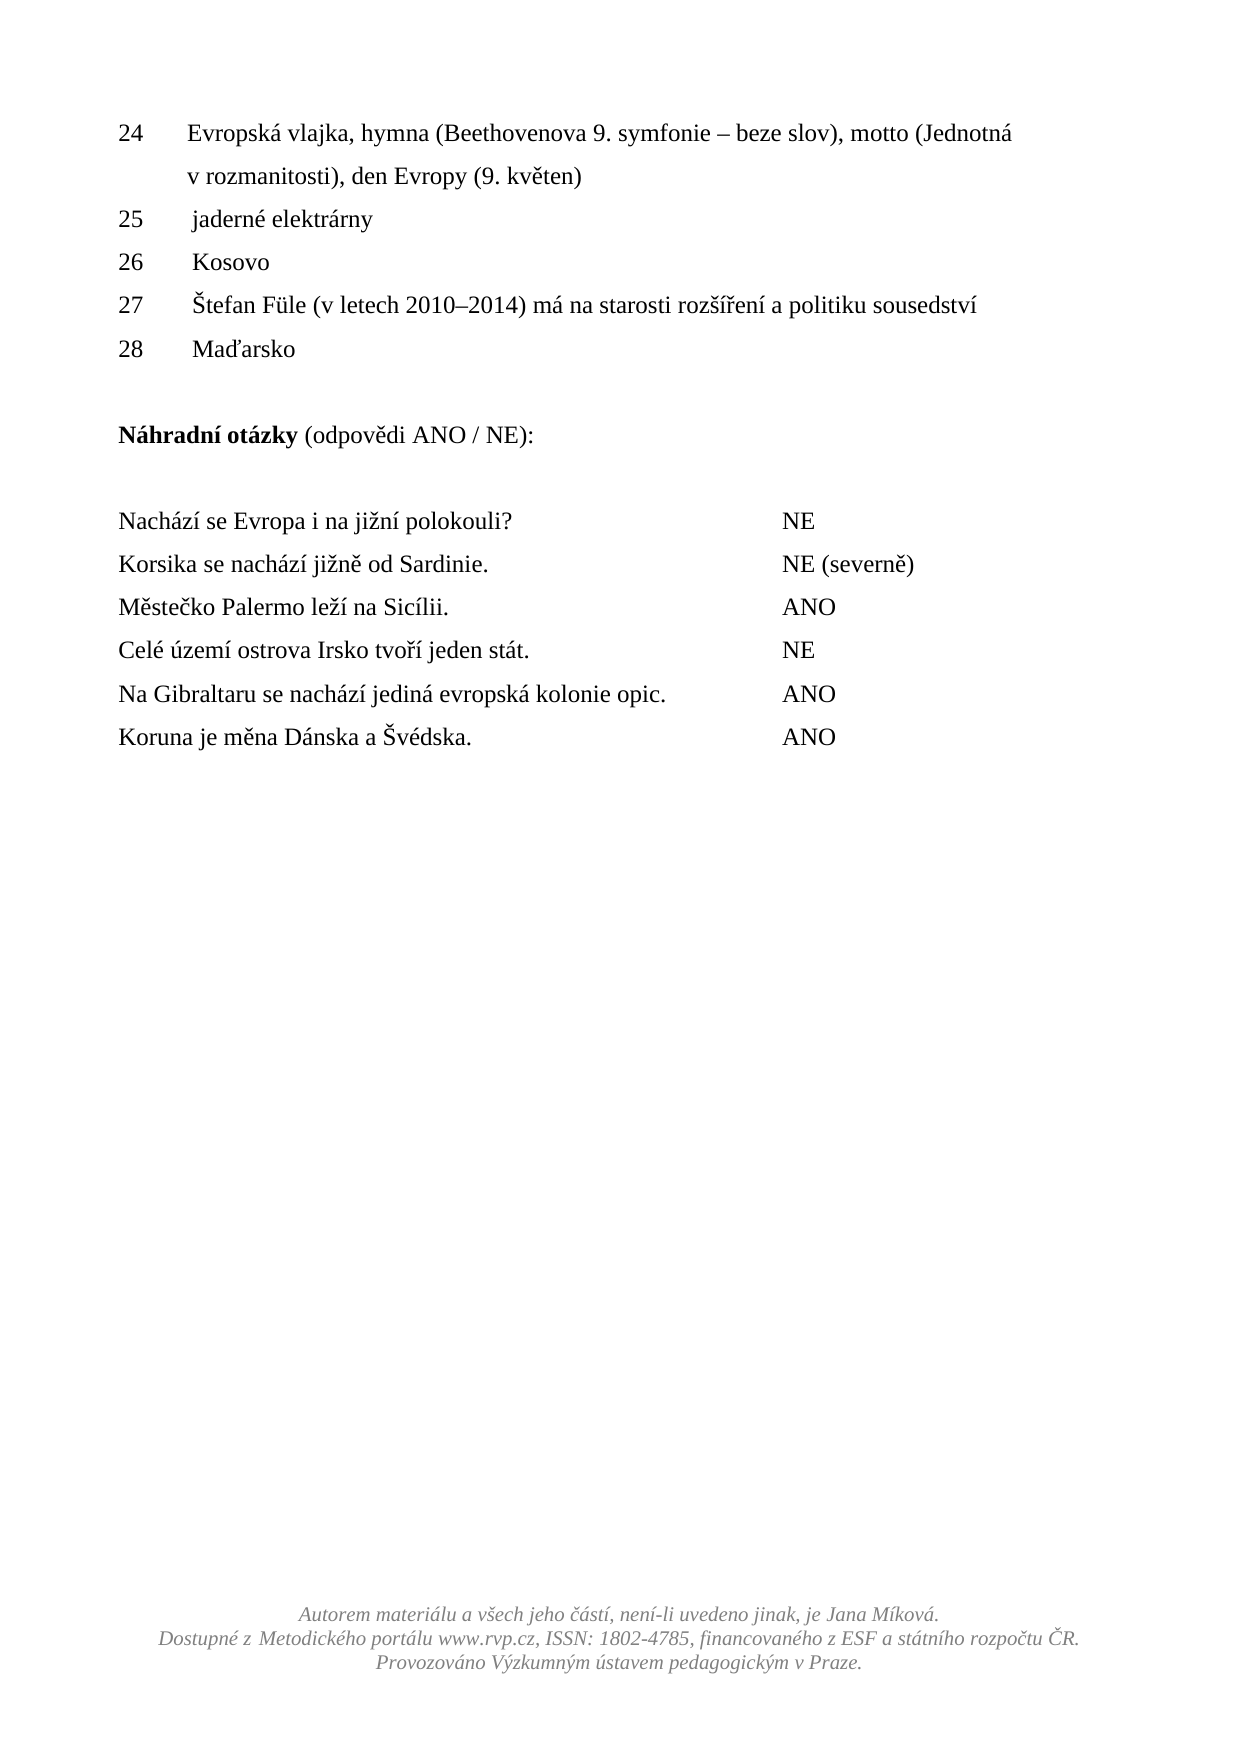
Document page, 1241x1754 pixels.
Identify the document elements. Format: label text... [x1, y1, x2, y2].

text 24 Evropská vlajka, hymna (Beethovenova 9. symfonie – beze slov), motto (Jednotná v rozmanitosti), den Evropy (9. květen) [118, 118, 1122, 190]
text Nachází se Evropa i na jižní polokouli? NE [118, 506, 1122, 535]
text 27 Štefan Füle (v letech 2010–2014) má na starosti rozšíření a politiku sousedství [118, 291, 1122, 319]
text 25 jaderné elektrárny [118, 204, 1122, 233]
text Koruna je měna Dánska a Švédska. ANO [118, 722, 1122, 751]
text Městečko Palermo leží na Sicílii. ANO [118, 592, 1122, 621]
text 28 Maďarsko [118, 334, 1122, 362]
text Celé území ostrova Irsko tvoří jeden stát. NE [118, 636, 1122, 664]
text Korsika se nachází jižně od Sardinie. NE (severně) [118, 549, 1122, 578]
text Náhradní otázky (odpovědi ANO / NE): [118, 420, 1122, 449]
text Na Gibraltaru se nachází jediná evropská kolonie opic. ANO [118, 679, 1122, 707]
text 26 Kosovo [118, 247, 1122, 276]
